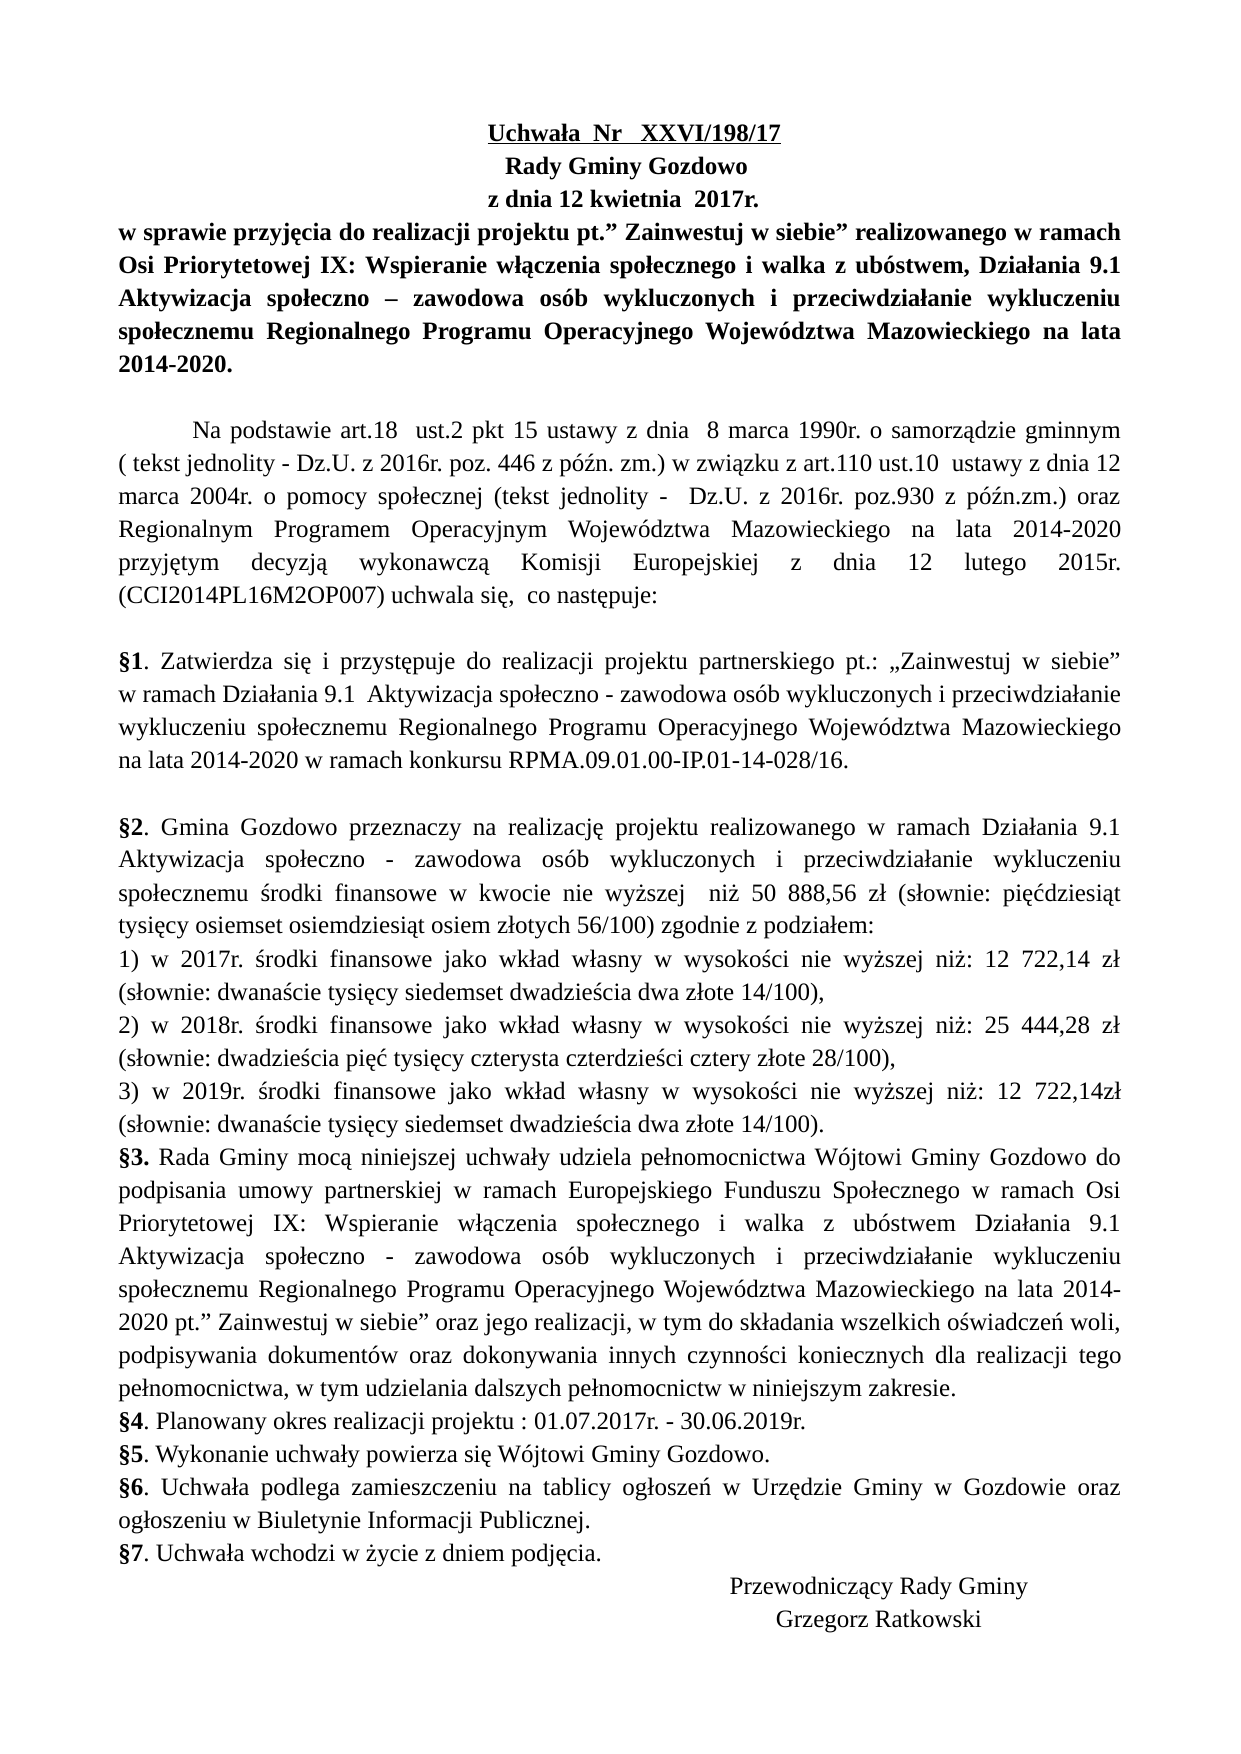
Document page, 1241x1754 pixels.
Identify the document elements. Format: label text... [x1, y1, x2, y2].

text §1. Zatwierdza się i przystępuje do realizacji projektu partnerskiego pt.: „Zainwestuj w siebie” w ramach Działania 9.1 Aktywizacja społeczno - zawodowa osób wykluczonych i przeciwdziałanie wykluczeniu społecznemu Regionalnego Programu Operacyjnego Województwa Mazowieckiego na lata 2014-2020 w ramach konkursu RPMA.09.01.00-IP.01-14-028/16. [118, 646, 1122, 774]
text 1) w 2017r. środki finansowe jako wkład własny w wysokości nie wyższej niż: 12 722,14 zł (słownie: dwanaście tysięcy siedemset dwadzieścia dwa złote 14/100), [118, 944, 1122, 1005]
text §6. Uchwała podlega zamieszczeniu na tablicy ogłoszeń w Urzędzie Gminy w Gozdowie oraz ogłoszeniu w Biuletynie Informacji Publicznej. [118, 1472, 1122, 1534]
text §4. Planowany okres realizacji projektu : 01.07.2017r. - 30.06.2019r. [118, 1406, 1122, 1435]
text 2) w 2018r. środki finansowe jako wkład własny w wysokości nie wyższej niż: 25 444,28 zł (słownie: dwadzieścia pięć tysięcy czterysta czterdzieści cztery złote 28/100), [118, 1010, 1122, 1071]
text w sprawie przyjęcia do realizacji projektu pt.” Zainwestuj w siebie” realizowanego w ramach Osi Priorytetowej IX: Wspieranie włączenia społecznego i walka z ubóstwem, Działania 9.1 Aktywizacja społeczno – zawodowa osób wykluczonych i przeciwdziałanie wykluczeniu społecznemu Regionalnego Programu Operacyjnego Województwa Mazowieckiego na lata 2014-2020. [118, 217, 1122, 378]
text Grzegorz Ratkowski [118, 1604, 1122, 1633]
text §3. Rada Gminy mocą niniejszej uchwały udziela pełnomocnictwa Wójtowi Gminy Gozdowo do podpisania umowy partnerskiej w ramach Europejskiego Funduszu Społecznego w ramach Osi Priorytetowej IX: Wspieranie włączenia społecznego i walka z ubóstwem Działania 9.1 Aktywizacja społeczno - zawodowa osób wykluczonych i przeciwdziałanie wykluczeniu społecznemu Regionalnego Programu Operacyjnego Województwa Mazowieckiego na lata 2014-2020 pt.” Zainwestuj w siebie” oraz jego realizacji, w tym do składania wszelkich oświadczeń woli, podpisywania dokumentów oraz dokonywania innych czynności koniecznych dla realizacji tego pełnomocnictwa, w tym udzielania dalszych pełnomocnictw w niniejszym zakresie. [118, 1142, 1122, 1402]
text §7. Uchwała wchodzi w życie z dniem podjęcia. [118, 1538, 1122, 1567]
text §5. Wykonanie uchwały powierza się Wójtowi Gminy Gozdowo. [118, 1439, 1122, 1468]
text z dnia 12 kwietnia 2017r. [118, 184, 1122, 213]
text Uchwała Nr XXVI/198/17 [413, 118, 1122, 147]
text Rady Gminy Gozdowo [118, 151, 1122, 180]
text 3) w 2019r. środki finansowe jako wkład własny w wysokości nie wyższej niż: 12 722,14zł (słownie: dwanaście tysięcy siedemset dwadzieścia dwa złote 14/100). [118, 1076, 1122, 1137]
text Na podstawie art.18 ust.2 pkt 15 ustawy z dnia 8 marca 1990r. o samorządzie gminnym ( tekst jednolity - Dz.U. z 2016r. poz. 446 z późn. zm.) w związku z art.110 ust.10 ustawy z dnia 12 marca 2004r. o pomocy społecznej (tekst jednolity - Dz.U. z 2016r. poz.930 z późn.zm.) oraz Regionalnym Programem Operacyjnym Województwa Mazowieckiego na lata 2014-2020 przyjętym decyzją wykonawczą Komisji Europejskiej z dnia 12 lutego 2015r. (CCI2014PL16M2OP007) uchwala się, co następuje: [118, 415, 1122, 609]
text §2. Gmina Gozdowo przeznaczy na realizację projektu realizowanego w ramach Działania 9.1 Aktywizacja społeczno - zawodowa osób wykluczonych i przeciwdziałanie wykluczeniu społecznemu środki finansowe w kwocie nie wyższej niż 50 888,56 zł (słownie: pięćdziesiąt tysięcy osiemset osiemdziesiąt osiem złotych 56/100) zgodnie z podziałem: [118, 812, 1122, 939]
text Przewodniczący Rady Gminy [118, 1571, 1122, 1600]
